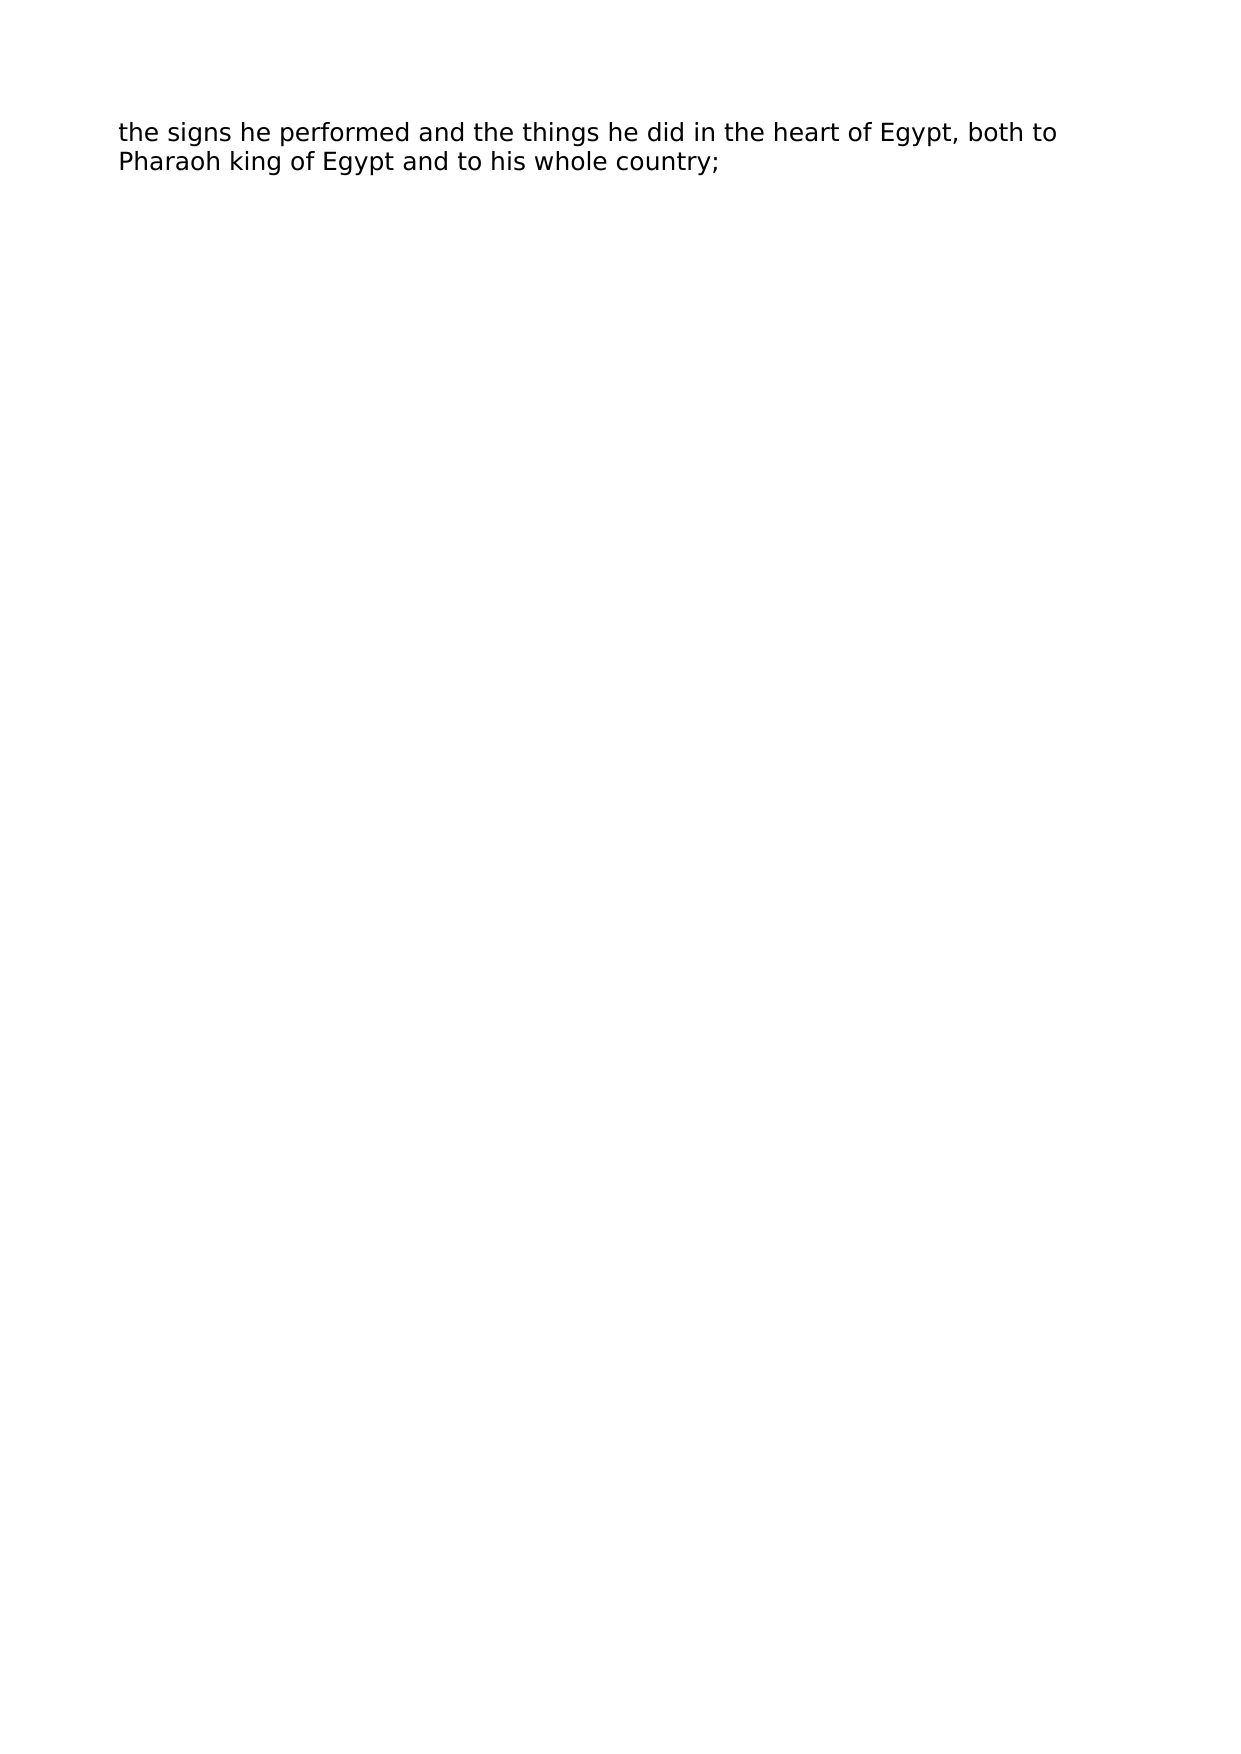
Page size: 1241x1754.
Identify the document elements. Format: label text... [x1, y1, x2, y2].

text the signs he performed and the things he did in the heart of Egypt, both to Pharaoh king of Egypt and to his whole country; [118, 118, 1122, 176]
